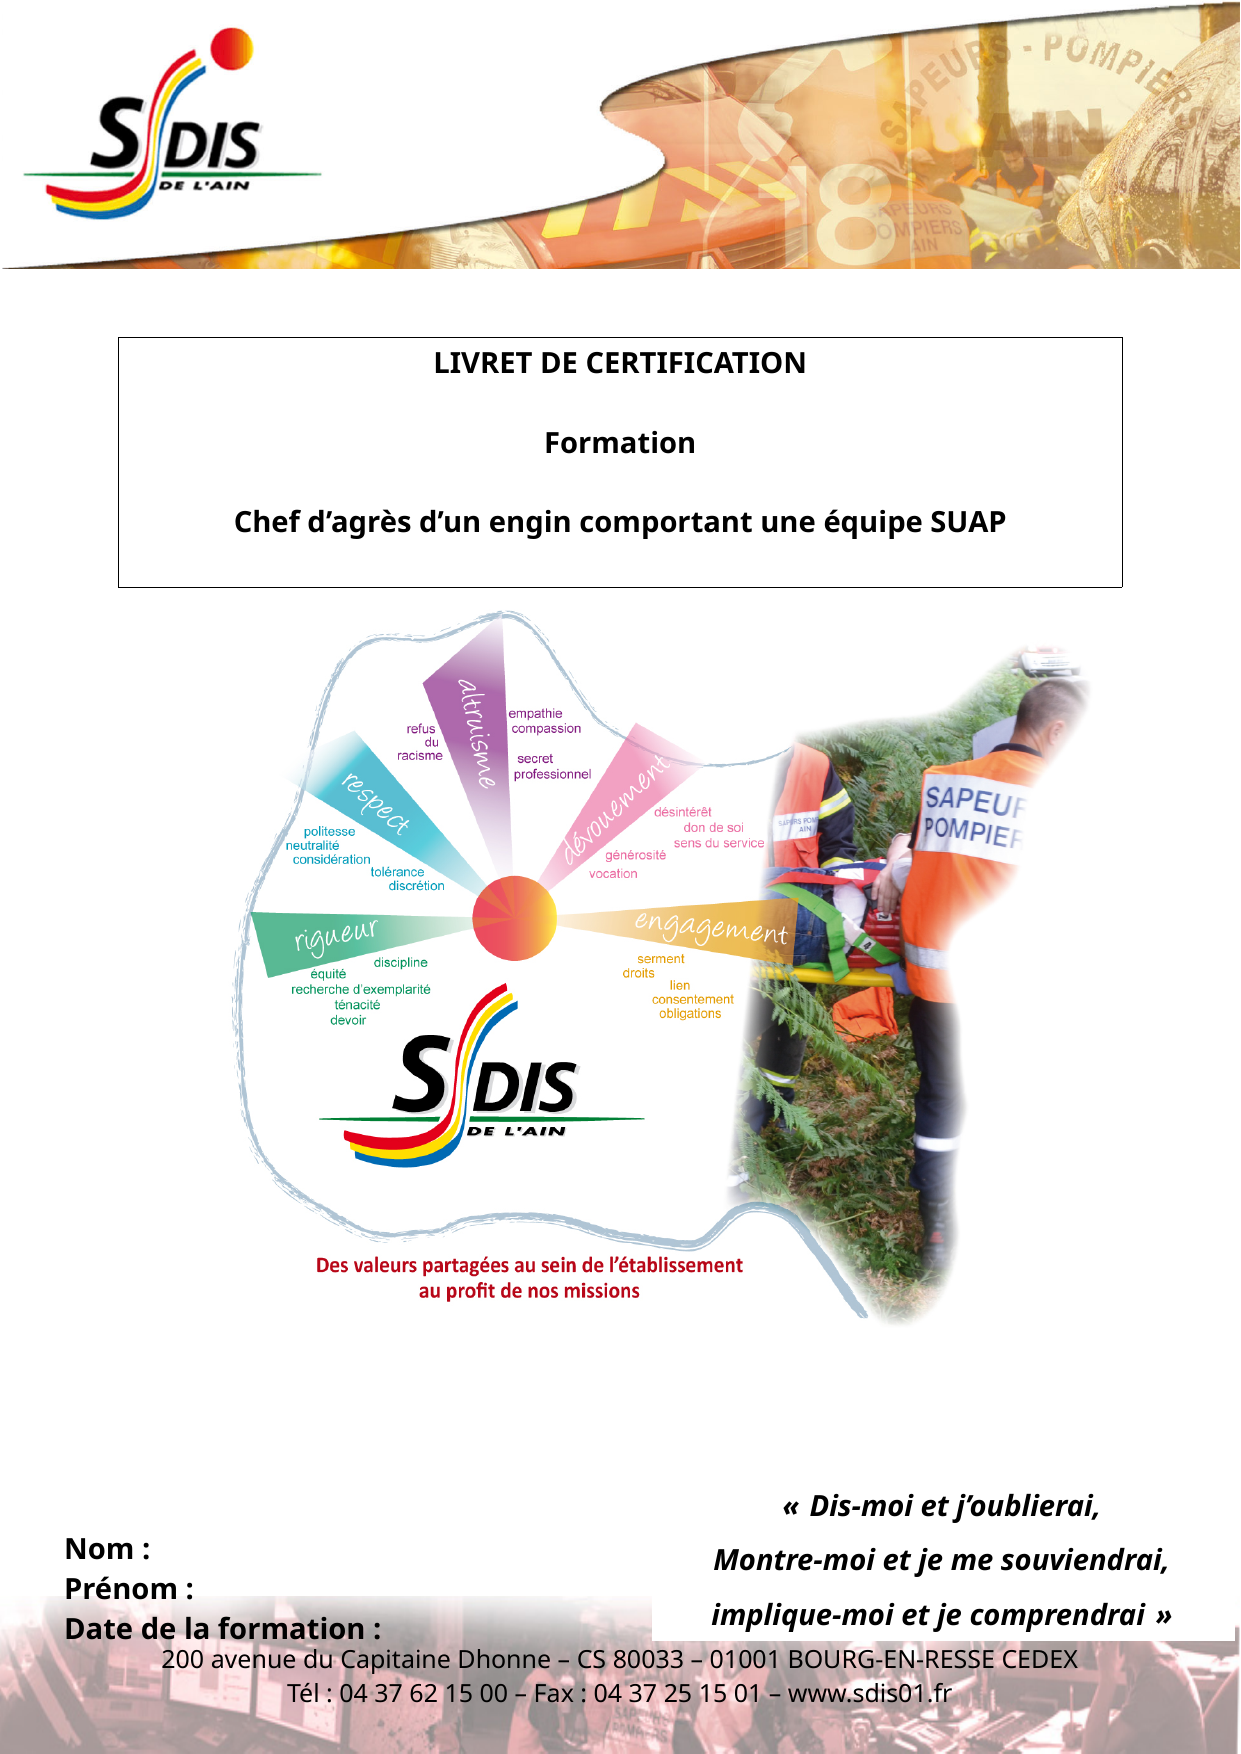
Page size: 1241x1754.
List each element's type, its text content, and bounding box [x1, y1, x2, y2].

picture [2, 0, 1240, 269]
text Montre-moi et je me souviendrai, [667, 1540, 1220, 1579]
text implique-moi et je comprendrai » [667, 1594, 1220, 1633]
table_header LIVRET DE CERTIFICATION Formation Chef d’agrès d’un engin comportant une équipe SUAP [119, 338, 1122, 573]
picture [64, 573, 1187, 1367]
text « Dis-moi et j’oublierai, [667, 1486, 1220, 1525]
